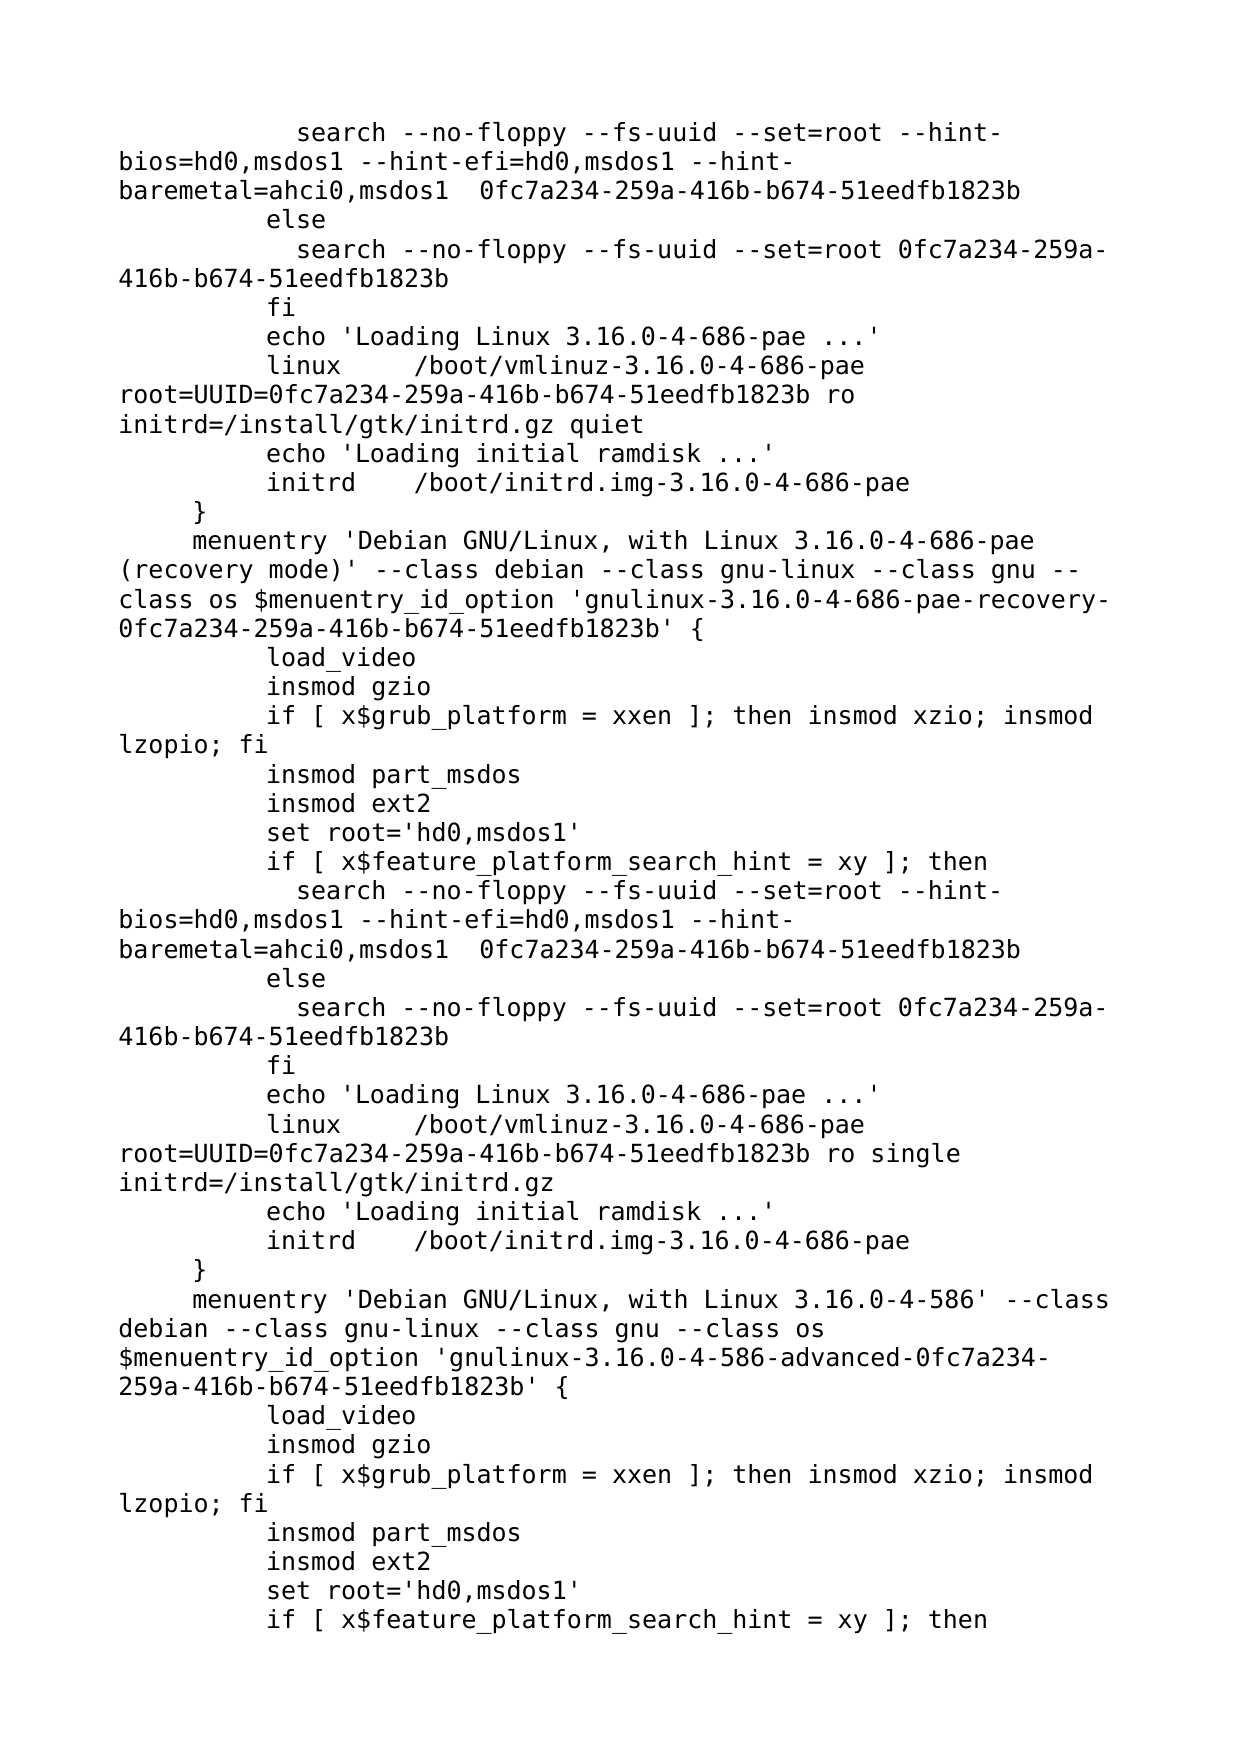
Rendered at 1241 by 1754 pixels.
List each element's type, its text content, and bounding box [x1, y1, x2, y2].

text search --no-floppy --fs-uuid --set=root --hint-bios=hd0,msdos1 --hint-efi=hd0,msdos1 --hint-baremetal=ahci0,msdos1 0fc7a234-259a-416b-b674-51eedfb1823b else search --no-floppy --fs-uuid --set=root 0fc7a234-259a-416b-b674-51eedfb1823b fi echo 'Loading Linux 3.16.0-4-686-pae ...' linux /boot/vmlinuz-3.16.0-4-686-pae root=UUID=0fc7a234-259a-416b-b674-51eedfb1823b ro initrd=/install/gtk/initrd.gz quiet echo 'Loading initial ramdisk ...' initrd /boot/initrd.img-3.16.0-4-686-pae } menuentry 'Debian GNU/Linux, with Linux 3.16.0-4-686-pae (recovery mode)' --class debian --class gnu-linux --class gnu --class os $menuentry_id_option 'gnulinux-3.16.0-4-686-pae-recovery-0fc7a234-259a-416b-b674-51eedfb1823b' { load_video insmod gzio if [ x$grub_platform = xxen ]; then insmod xzio; insmod lzopio; fi insmod part_msdos insmod ext2 set root='hd0,msdos1' if [ x$feature_platform_search_hint = xy ]; then search --no-floppy --fs-uuid --set=root --hint-bios=hd0,msdos1 --hint-efi=hd0,msdos1 --hint-baremetal=ahci0,msdos1 0fc7a234-259a-416b-b674-51eedfb1823b else search --no-floppy --fs-uuid --set=root 0fc7a234-259a-416b-b674-51eedfb1823b fi echo 'Loading Linux 3.16.0-4-686-pae ...' linux /boot/vmlinuz-3.16.0-4-686-pae root=UUID=0fc7a234-259a-416b-b674-51eedfb1823b ro single initrd=/install/gtk/initrd.gz echo 'Loading initial ramdisk ...' initrd /boot/initrd.img-3.16.0-4-686-pae } menuentry 'Debian GNU/Linux, with Linux 3.16.0-4-586' --class debian --class gnu-linux --class gnu --class os $menuentry_id_option 'gnulinux-3.16.0-4-586-advanced-0fc7a234-259a-416b-b674-51eedfb1823b' { load_video insmod gzio if [ x$grub_platform = xxen ]; then insmod xzio; insmod lzopio; fi insmod part_msdos insmod ext2 set root='hd0,msdos1' if [ x$feature_platform_search_hint = xy ]; then [118, 118, 1122, 1635]
